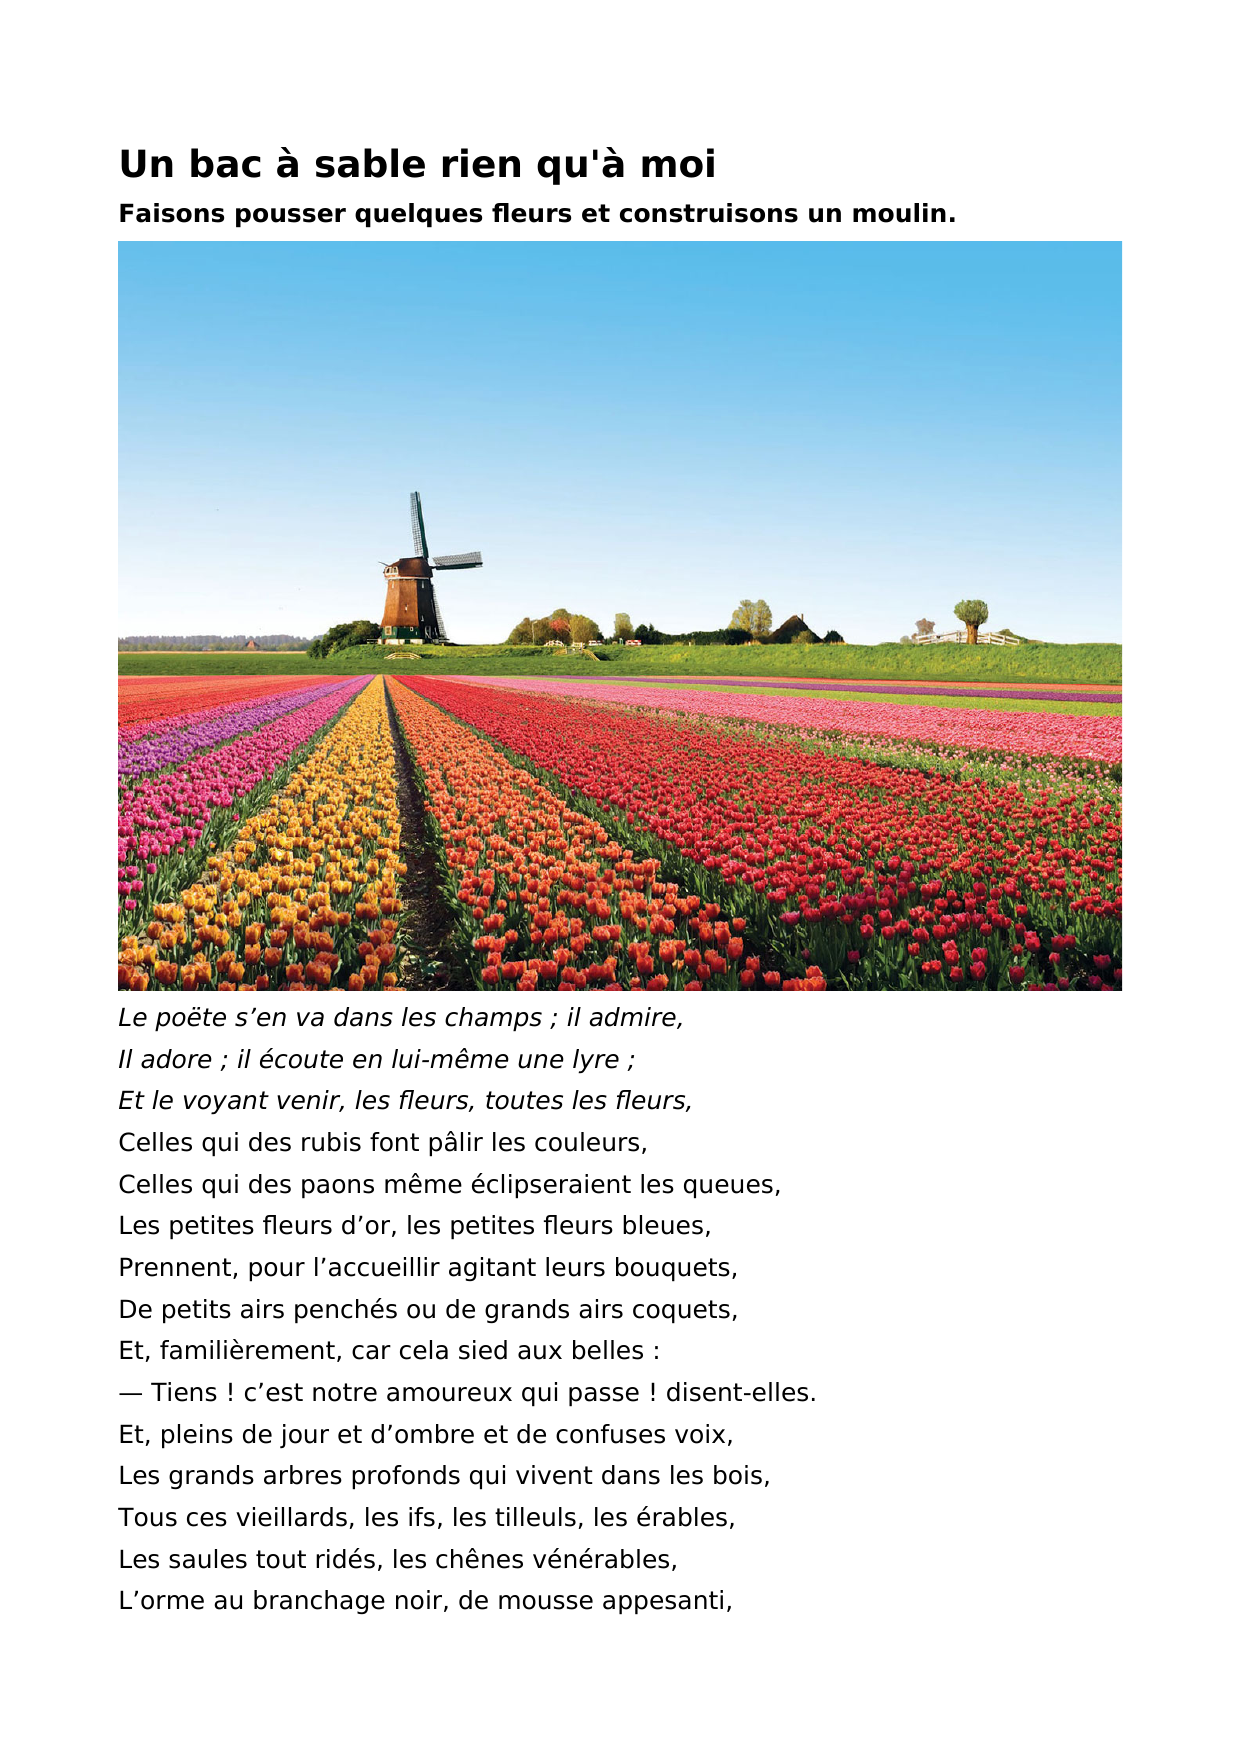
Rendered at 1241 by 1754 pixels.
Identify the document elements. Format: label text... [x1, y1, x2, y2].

text Celles qui des paons même éclipseraient les queues, [118, 1170, 1122, 1199]
text L’orme au branchage noir, de mousse appesanti, [118, 1587, 1122, 1616]
text Prennent, pour l’accueillir agitant leurs bouquets, [118, 1253, 1122, 1282]
text Et, pleins de jour et d’ombre et de confuses voix, [118, 1420, 1122, 1449]
text Tous ces vieillards, les ifs, les tilleuls, les érables, [118, 1503, 1122, 1532]
text Les grands arbres profonds qui vivent dans les bois, [118, 1462, 1122, 1491]
subtitle Un bac à sable rien qu'à moi [118, 143, 1122, 187]
picture [118, 241, 1123, 991]
text Et, familièrement, car cela sied aux belles : [118, 1337, 1122, 1366]
text Et le voyant venir, les fleurs, toutes les fleurs, [118, 1087, 1122, 1116]
text Le poëte s’en va dans les champs ; il admire, [118, 1003, 1122, 1032]
text Il adore ; il écoute en lui-même une lyre ; [118, 1045, 1122, 1074]
text Faisons pousser quelques fleurs et construisons un moulin. [118, 199, 1122, 228]
text De petits airs penchés ou de grands airs coquets, [118, 1295, 1122, 1324]
text Celles qui des rubis font pâlir les couleurs, [118, 1128, 1122, 1157]
text Les petites fleurs d’or, les petites fleurs bleues, [118, 1212, 1122, 1241]
text — Tiens ! c’est notre amoureux qui passe ! disent-elles. [118, 1378, 1122, 1407]
text Les saules tout ridés, les chênes vénérables, [118, 1545, 1122, 1574]
